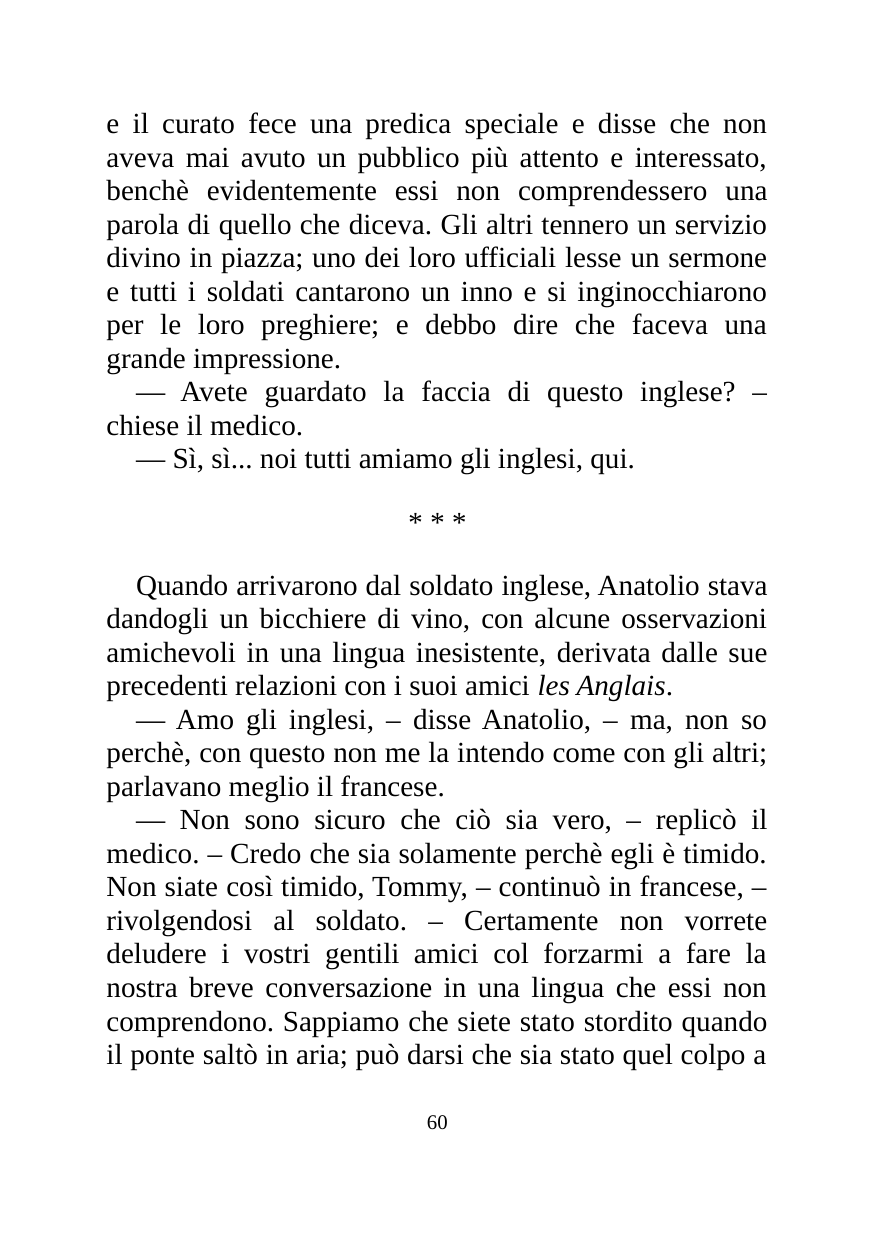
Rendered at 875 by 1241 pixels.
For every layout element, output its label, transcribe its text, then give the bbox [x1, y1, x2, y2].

text * * * [106, 505, 768, 538]
text — Avete guardato la faccia di questo inglese? – chiese il medico. [106, 374, 768, 442]
text — Amo gli inglesi, – disse Anatolio, – ma, non so perchè, con questo non me la intendo come con gli altri; parlavano meglio il francese. [106, 702, 768, 802]
text — Non sono sicuro che ciò sia vero, – replicò il medico. – Credo che sia solamente perchè egli è timido. Non siate così timido, Tommy, – continuò in francese, –rivolgendosi al soldato. – Certamente non vorrete deludere i vostri gentili amici col forzarmi a fare la nostra breve conversazione in una lingua che essi non comprendono. Sappiamo che siete stato stordito quando il ponte saltò in aria; può darsi che sia stato quel colpo a [106, 802, 768, 1071]
text — Sì, sì... noi tutti amiamo gli inglesi, qui. [106, 442, 768, 475]
text Quando arrivarono dal soldato inglese, Anatolio stava dandogli un bicchiere di vino, con alcune osservazioni amichevoli in una lingua inesistente, derivata dalle sue precedenti relazioni con i suoi amici les Anglais. [106, 568, 768, 702]
text e il curato fece una predica speciale e disse che non aveva mai avuto un pubblico più attento e interessato, benchè evidentemente essi non comprendessero una parola di quello che diceva. Gli altri tennero un servizio divino in piazza; uno dei loro ufficiali lesse un sermone e tutti i soldati cantarono un inno e si inginocchiarono per le loro preghiere; e debbo dire che faceva una grande impressione. [106, 106, 768, 374]
